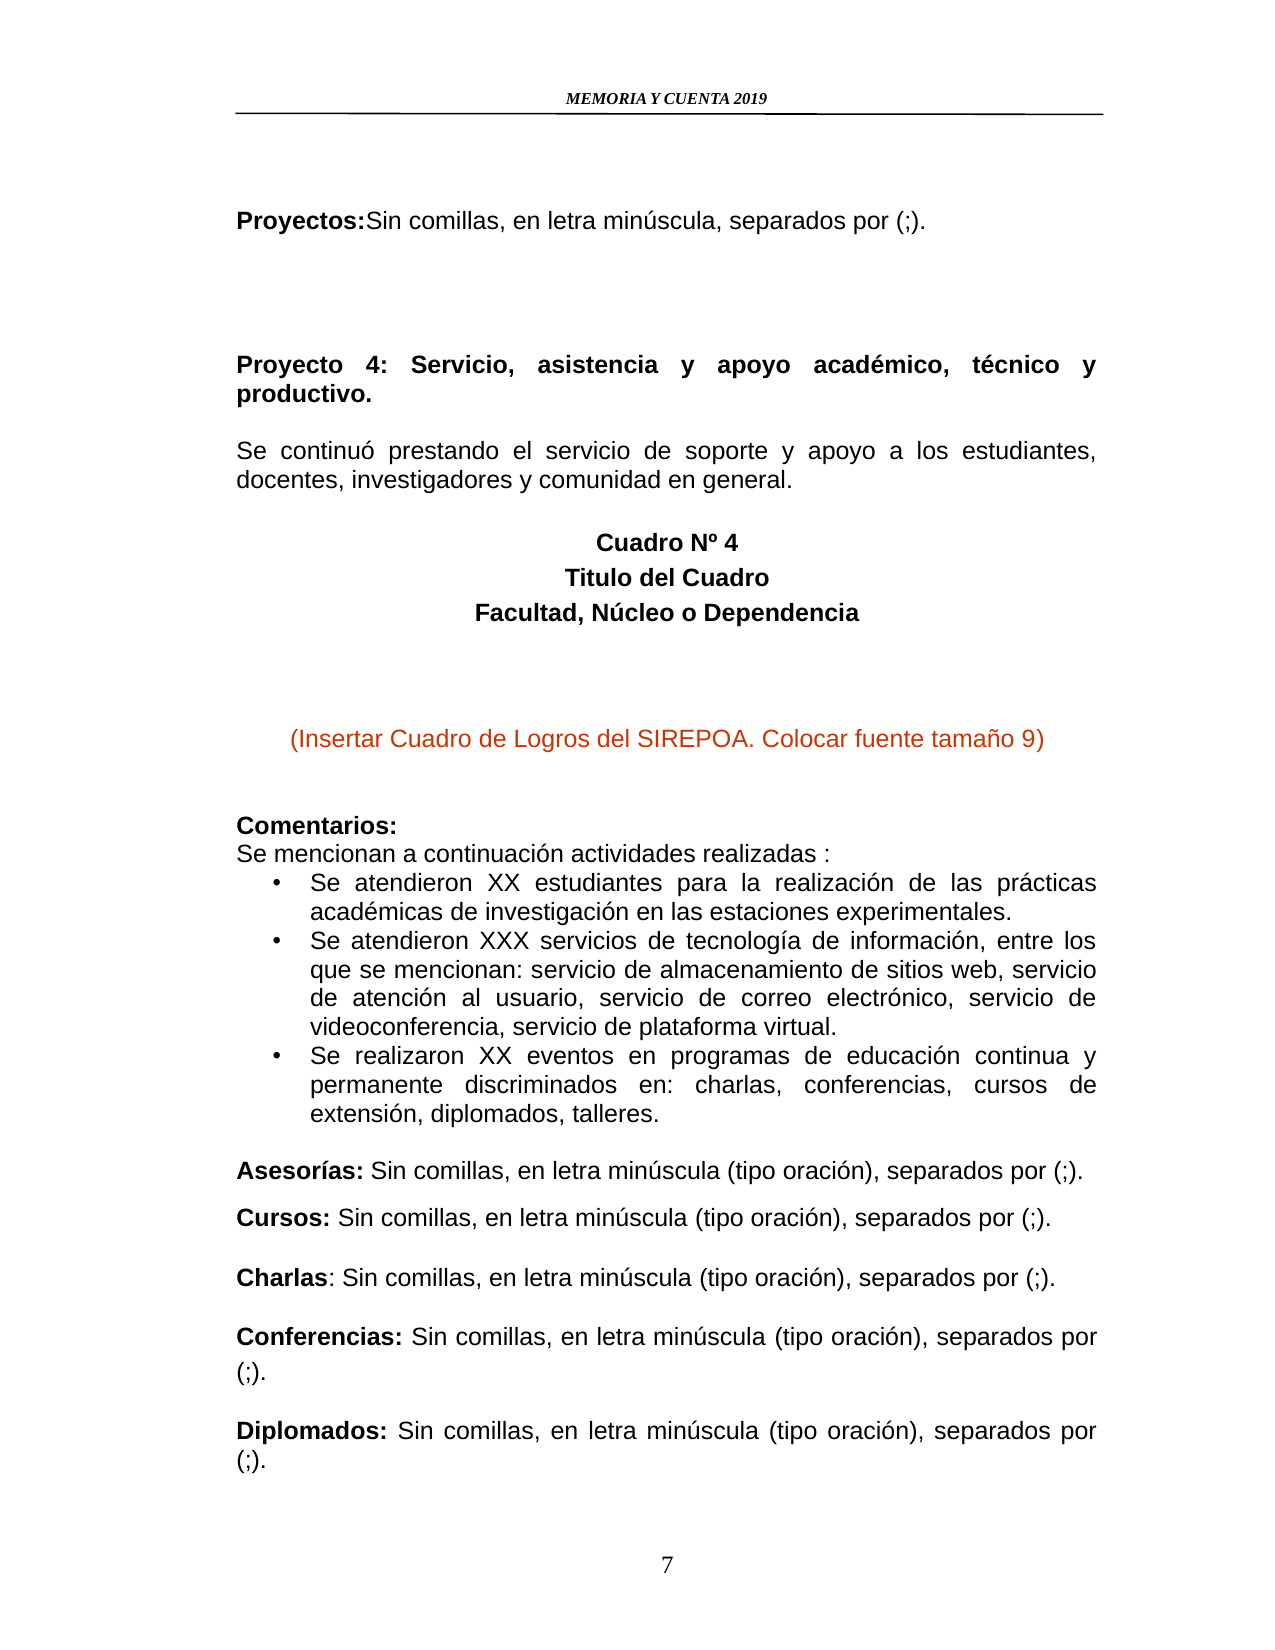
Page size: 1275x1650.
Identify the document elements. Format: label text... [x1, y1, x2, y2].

text Asesorías: Sin comillas, en letra minúscula (tipo oración), separados por (;). [236, 1156, 1098, 1185]
text Proyecto 4: Servicio, asistencia y apoyo académico, técnico y productivo. [236, 350, 1098, 407]
list Se atendieron XXX servicios de tecnología de información, entre los que se mencionan: servicio de almacenamiento de sitios web, servicio de atención al usuario, servicio de correo electrónico, servicio de videoconferencia, servicio de plataforma virtual. [272, 926, 1098, 1041]
list Se atendieron XX estudiantes para la realización de las prácticas académicas de investigación en las estaciones experimentales. [272, 868, 1098, 926]
text Charlas: Sin comillas, en letra minúscula (tipo oración), separados por (;). [236, 1263, 1098, 1291]
text Proyectos:Sin comillas, en letra minúscula, separados por (;). [236, 206, 1098, 235]
text (Insertar Cuadro de Logros del SIREPOA. Colocar fuente tamaño 9) [236, 724, 1098, 753]
text Se mencionan a continuación actividades realizadas : [236, 839, 1098, 868]
text Cursos: Sin comillas, en letra minúscula (tipo oración), separados por (;). [236, 1203, 1098, 1232]
text Diplomados: Sin comillas, en letra minúscula (tipo oración), separados por (;). [236, 1416, 1098, 1473]
text Cuadro Nº 4 [236, 528, 1098, 557]
text Se continuó prestando el servicio de soporte y apoyo a los estudiantes, docentes, investigadores y comunidad en general. [236, 436, 1098, 493]
text Titulo del Cuadro [236, 563, 1098, 592]
text Comentarios: [236, 811, 1098, 839]
list Se realizaron XX eventos en programas de educación continua y permanente discriminados en: charlas, conferencias, cursos de extensión, diplomados, talleres. [272, 1041, 1098, 1127]
text Conferencias: Sin comillas, en letra minúscula (tipo oración), separados por (;). [236, 1322, 1098, 1385]
text Facultad, Núcleo o Dependencia [236, 598, 1098, 626]
